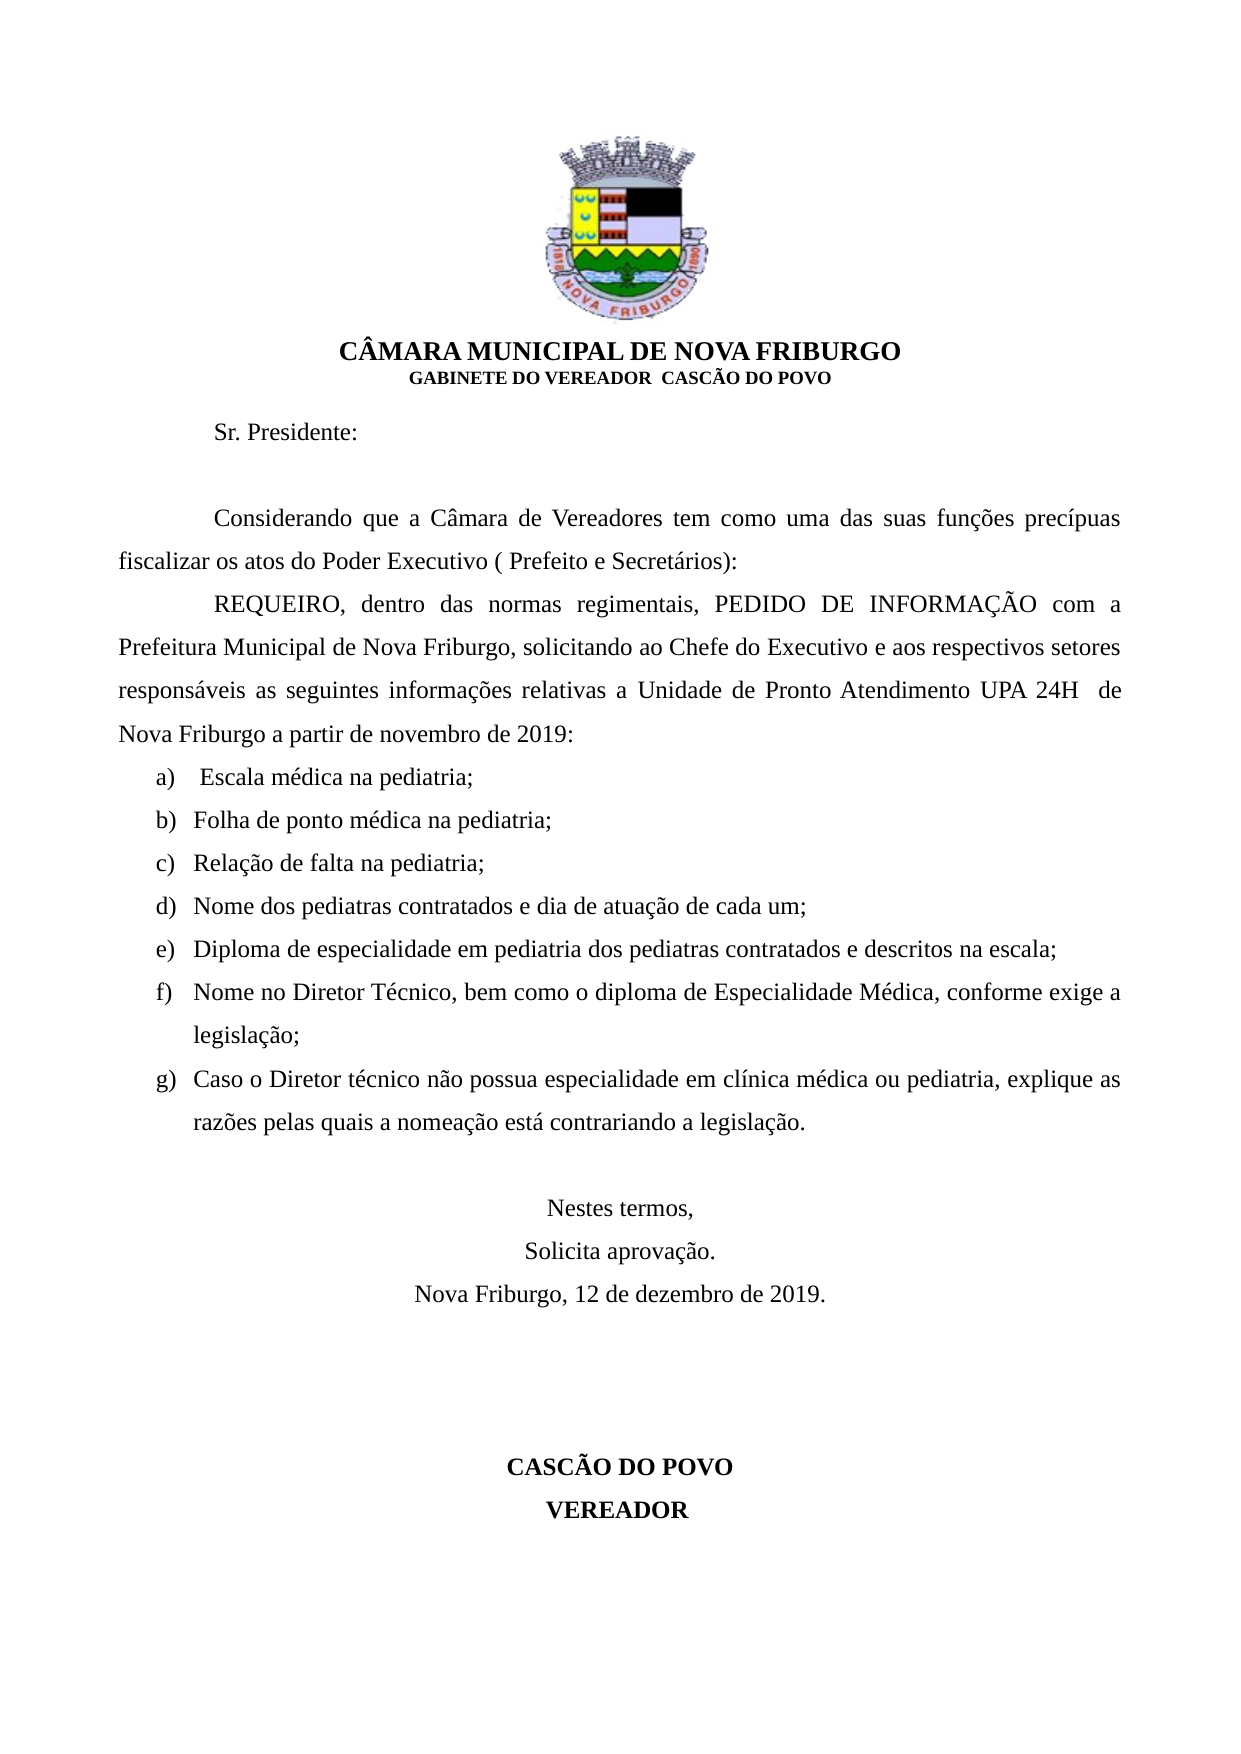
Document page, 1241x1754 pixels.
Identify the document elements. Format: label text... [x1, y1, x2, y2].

list Escala médica na pediatria; [156, 762, 1122, 791]
list Relação de falta na pediatria; [156, 848, 1122, 877]
list Caso o Diretor técnico não possua especialidade em clínica médica ou pediatria, explique as razões pelas quais a nomeação está contrariando a legislação. [156, 1064, 1122, 1136]
text Sr. Presidente: [118, 417, 1122, 446]
list Folha de ponto médica na pediatria; [156, 805, 1122, 834]
text Considerando que a Câmara de Vereadores tem como uma das suas funções precípuas fiscalizar os atos do Poder Executivo ( Prefeito e Secretários): [118, 503, 1122, 575]
text GABINETE DO VEREADOR CASCÃO DO POVO [118, 367, 1122, 388]
text VEREADOR [118, 1495, 1122, 1524]
text CASCÃO DO POVO [118, 1452, 1122, 1481]
text Solicita aprovação. [118, 1236, 1122, 1265]
list Diploma de especialidade em pediatria dos pediatras contratados e descritos na escala; [156, 934, 1122, 963]
list Nome dos pediatras contratados e dia de atuação de cada um; [156, 891, 1122, 920]
text Nova Friburgo, 12 de dezembro de 2019. [118, 1279, 1122, 1308]
text REQUEIRO, dentro das normas regimentais, PEDIDO DE INFORMAÇÃO com a Prefeitura Municipal de Nova Friburgo, solicitando ao Chefe do Executivo e aos respectivos setores responsáveis as seguintes informações relativas a Unidade de Pronto Atendimento UPA 24H de Nova Friburgo a partir de novembro de 2019: [118, 589, 1122, 747]
list Nome no Diretor Técnico, bem como o diploma de Especialidade Médica, conforme exige a legislação; [156, 977, 1122, 1049]
text Nestes termos, [118, 1193, 1122, 1222]
text CÂMARA MUNICIPAL DE NOVA FRIBURGO [118, 335, 1122, 367]
picture [521, 118, 720, 336]
